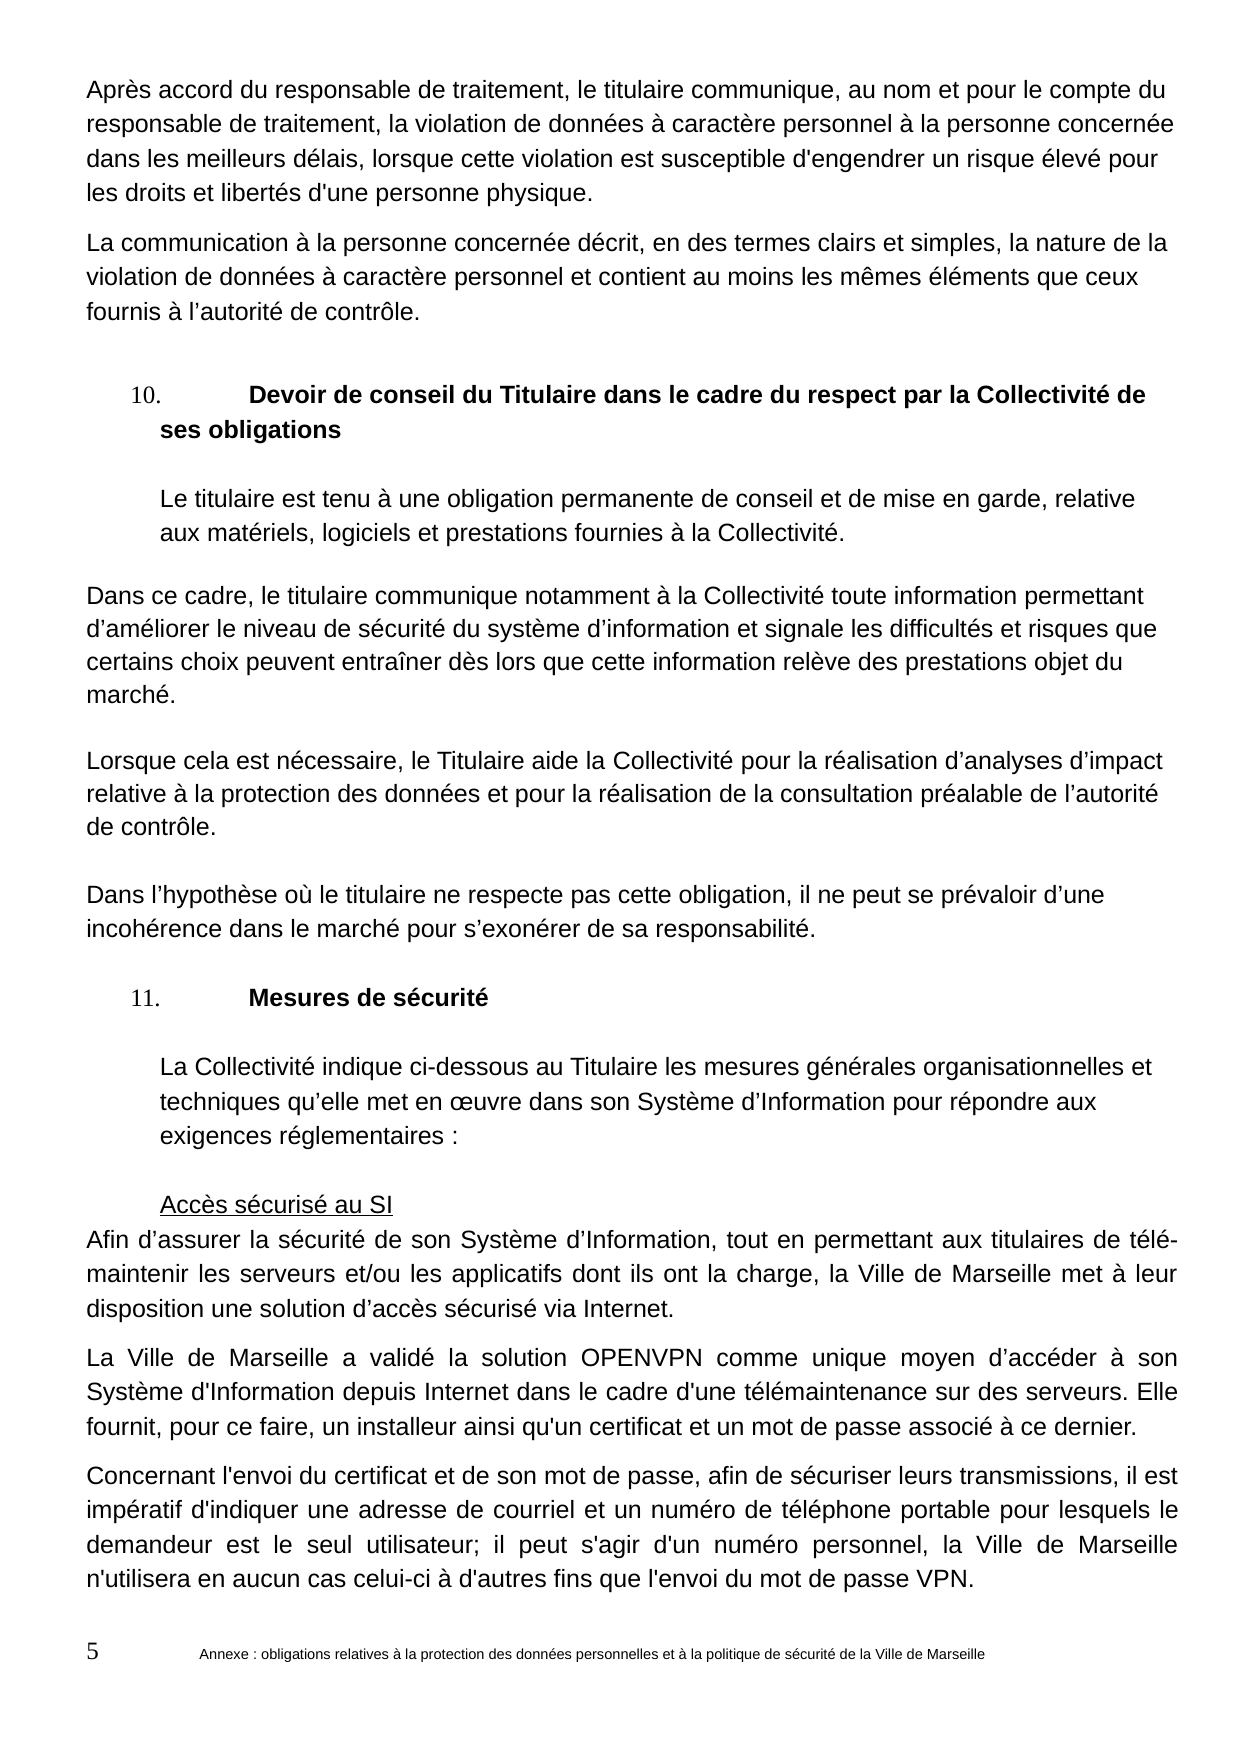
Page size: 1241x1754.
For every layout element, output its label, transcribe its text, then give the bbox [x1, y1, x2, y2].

text Après accord du responsable de traitement, le titulaire communique, au nom et pour le compte du responsable de traitement, la violation de données à caractère personnel à la personne concernée dans les meilleurs délais, lorsque cette violation est susceptible d'engendrer un risque élevé pour les droits et libertés d'une personne physique. [86, 75, 1181, 207]
text Dans l’hypothèse où le titulaire ne respecte pas cette obligation, il ne peut se prévaloir d’une incohérence dans le marché pour s’exonérer de sa responsabilité. [86, 845, 1181, 943]
text La Ville de Marseille a validé la solution OPENVPN comme unique moyen d’accéder à son Système d'Information depuis Internet dans le cadre d'une télémaintenance sur des serveurs. Elle fournit, pour ce faire, un installeur ainsi qu'un certificat et un mot de passe associé à ce dernier. [86, 1343, 1181, 1441]
text Afin d’assurer la sécurité de son Système d’Information, tout en permettant aux titulaires de télé-maintenir les serveurs et/ou les applicatifs dont ils ont la charge, la Ville de Marseille met à leur disposition une solution d’accès sécurisé via Internet. [86, 1225, 1181, 1322]
text Concernant l'envoi du certificat et de son mot de passe, afin de sécuriser leurs transmissions, il est impératif d'indiquer une adresse de courriel et un numéro de téléphone portable pour lesquels le demandeur est le seul utilisateur; il peut s'agir d'un numéro personnel, la Ville de Marseille n'utilisera en aucun cas celui-ci à d'autres fins que l'envoi du mot de passe VPN. [86, 1461, 1181, 1593]
text Dans ce cadre, le titulaire communique notamment à la Collectivité toute information permettant d’améliorer le niveau de sécurité du système d’information et signale les difficultés et risques que certains choix peuvent entraîner dès lors que cette information relève des prestations objet du marché. [86, 581, 1181, 709]
text La communication à la personne concernée décrit, en des termes clairs et simples, la nature de la violation de données à caractère personnel et contient au moins les mêmes éléments que ceux fournis à l’autorité de contrôle. [86, 227, 1181, 360]
list Mesures de sécurité La Collectivité indique ci-dessous au Titulaire les mesures générales organisationnelles et techniques qu’elle met en œuvre dans son Système d’Information pour répondre aux exigences réglementaires : Accès sécurisé au SI [130, 983, 1181, 1219]
text Lorsque cela est nécessaire, le Titulaire aide la Collectivité pour la réalisation d’analyses d’impact relative à la protection des données et pour la réalisation de la consultation préalable de l’autorité de contrôle. [86, 746, 1181, 841]
list Devoir de conseil du Titulaire dans le cadre du respect par la Collectivité de ses obligations Le titulaire est tenu à une obligation permanente de conseil et de mise en garde, relative aux matériels, logiciels et prestations fournies à la Collectivité. [130, 380, 1181, 547]
